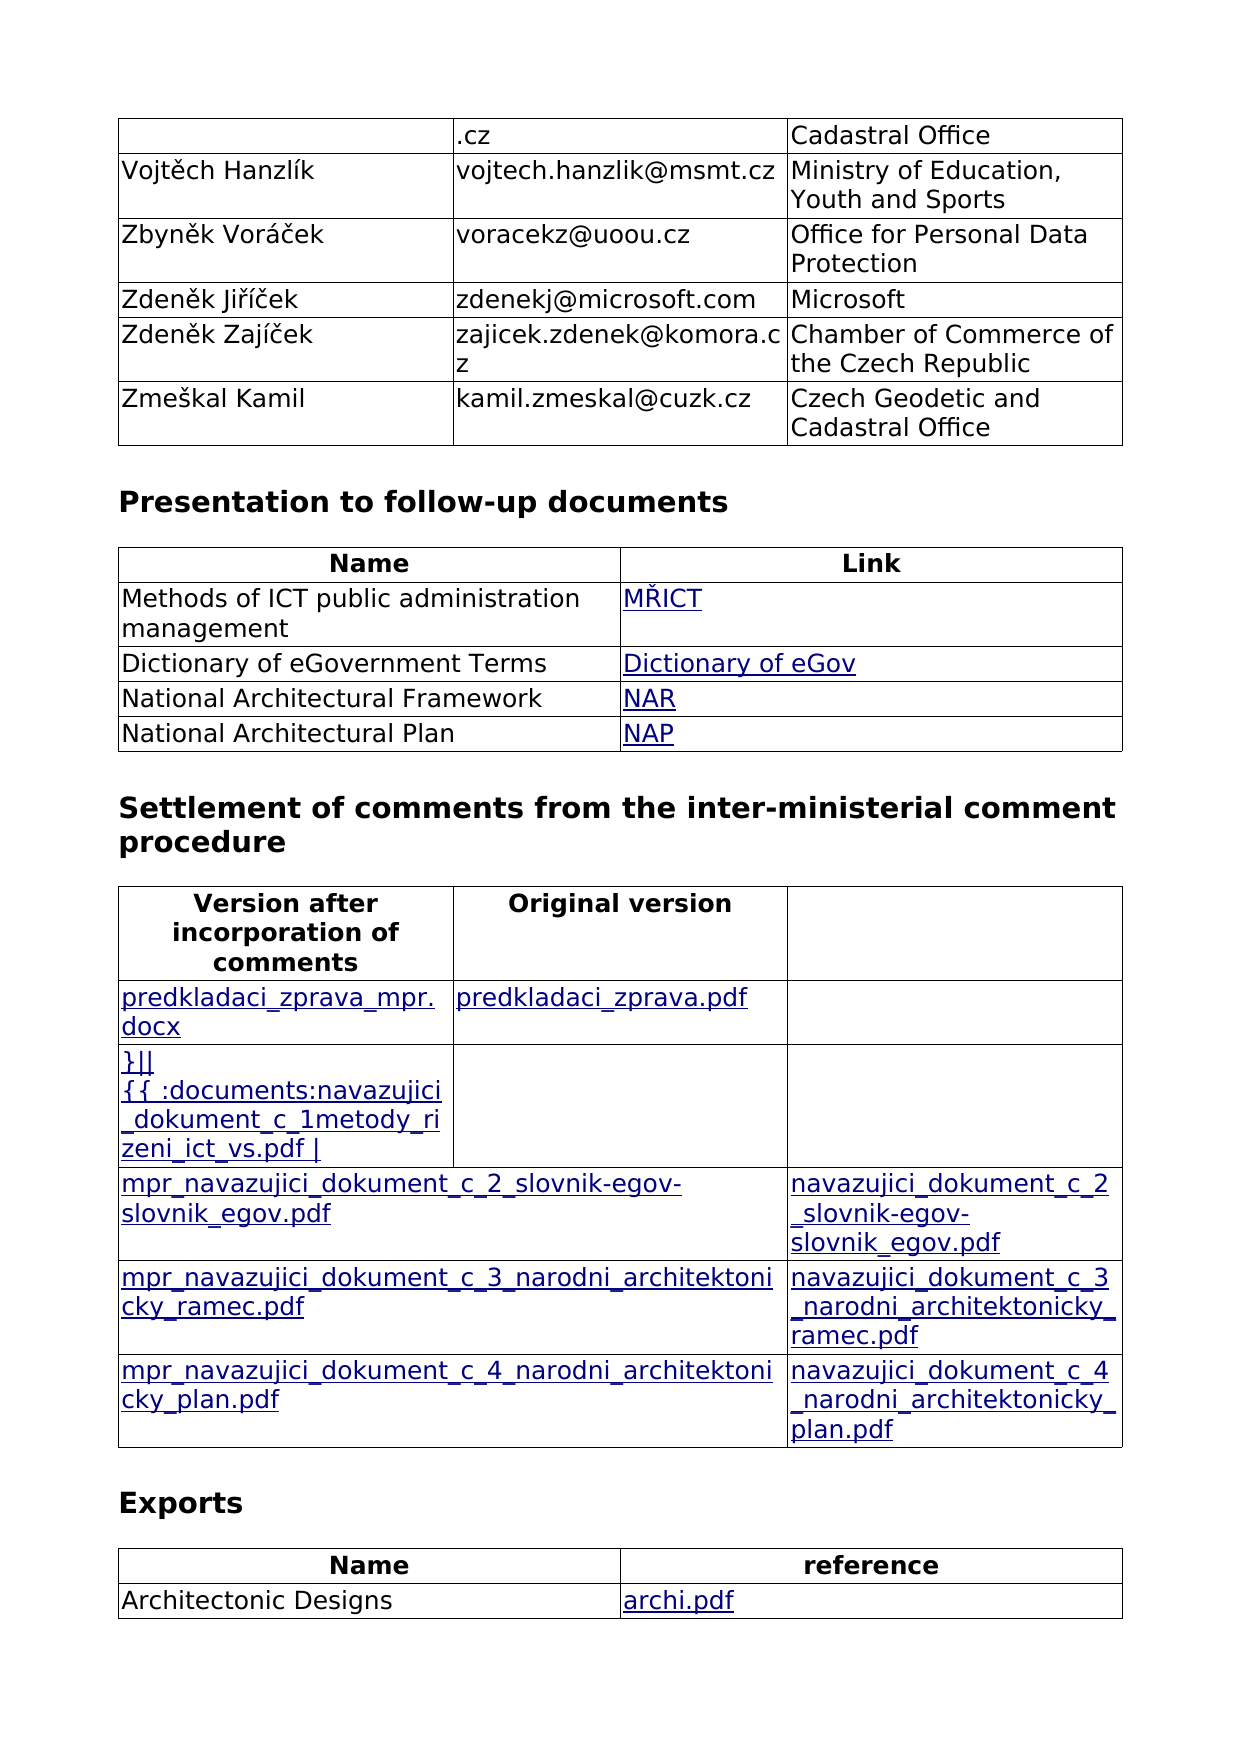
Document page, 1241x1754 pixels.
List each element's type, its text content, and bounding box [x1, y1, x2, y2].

table_cell Zdeněk Jiříček [119, 283, 453, 317]
table_cell Dictionary of eGov [621, 647, 1122, 681]
table_cell NAR [621, 682, 1122, 716]
table_cell Czech Geodetic and Cadastral Office [788, 382, 1122, 445]
table_cell vojtech.hanzlik@msmt.cz [454, 154, 787, 217]
table_cell Zmeškal Kamil [119, 382, 453, 445]
table_cell [788, 1045, 1122, 1167]
table_header Original version [454, 887, 787, 980]
table_header Link [621, 548, 1122, 582]
table_cell kamil.zmeskal@cuzk.cz [454, 382, 787, 445]
table_header Name [119, 1549, 620, 1583]
table_cell mpr_navazujici_dokument_c_2_slovnik-egov-slovnik_egov.pdf [119, 1168, 787, 1260]
table_cell Zbyněk Voráček [119, 219, 453, 282]
table_cell mpr_navazujici_dokument_c_4_narodni_architektonicky_plan.pdf [119, 1355, 787, 1447]
table_cell navazujici_dokument_c_3_narodni_architektonicky_ramec.pdf [788, 1261, 1122, 1353]
table_header Name [119, 548, 620, 582]
table_cell predkladaci_zprava.pdf [454, 981, 787, 1044]
subtitle Settlement of comments from the inter-ministerial comment procedure [118, 791, 1122, 859]
table_cell navazujici_dokument_c_2_slovnik-egov-slovnik_egov.pdf [788, 1168, 1122, 1260]
table_cell Cadastral Office [788, 119, 1122, 153]
table_cell [119, 119, 453, 153]
subtitle Presentation to follow-up documents [118, 485, 1122, 519]
table_header reference [621, 1549, 1122, 1583]
table_cell }||{{ :documents:navazujici_dokument_c_1metody_rizeni_ict_vs.pdf | [119, 1045, 453, 1167]
table_cell Methods of ICT public administration management [119, 583, 620, 646]
table_cell Ministry of Education, Youth and Sports [788, 154, 1122, 217]
table_cell National Architectural Framework [119, 682, 620, 716]
table_cell National Architectural Plan [119, 717, 620, 751]
table_cell [454, 1045, 787, 1167]
table_cell Microsoft [788, 283, 1122, 317]
table_cell .cz [454, 119, 787, 153]
table_header Version after incorporation of comments [119, 887, 453, 980]
table_cell navazujici_dokument_c_4_narodni_architektonicky_plan.pdf [788, 1355, 1122, 1447]
table_cell [788, 981, 1122, 1044]
table_cell zajicek.zdenek@komora.cz [454, 318, 787, 381]
table_cell predkladaci_zprava_mpr.docx [119, 981, 453, 1044]
table_cell Dictionary of eGovernment Terms [119, 647, 620, 681]
table_cell Zdeněk Zajíček [119, 318, 453, 381]
table_cell Architectonic Designs [119, 1584, 620, 1618]
table_cell Office for Personal Data Protection [788, 219, 1122, 282]
table_cell mpr_navazujici_dokument_c_3_narodni_architektonicky_ramec.pdf [119, 1261, 787, 1353]
table_cell archi.pdf [621, 1584, 1122, 1618]
table_cell zdenekj@microsoft.com [454, 283, 787, 317]
table_cell NAP [621, 717, 1122, 751]
table_cell Chamber of Commerce of the Czech Republic [788, 318, 1122, 381]
table_cell MŘICT [621, 583, 1122, 646]
subtitle Exports [118, 1487, 1122, 1521]
table_cell voracekz@uoou.cz [454, 219, 787, 282]
table_header [788, 887, 1122, 980]
table_cell Vojtěch Hanzlík [119, 154, 453, 217]
